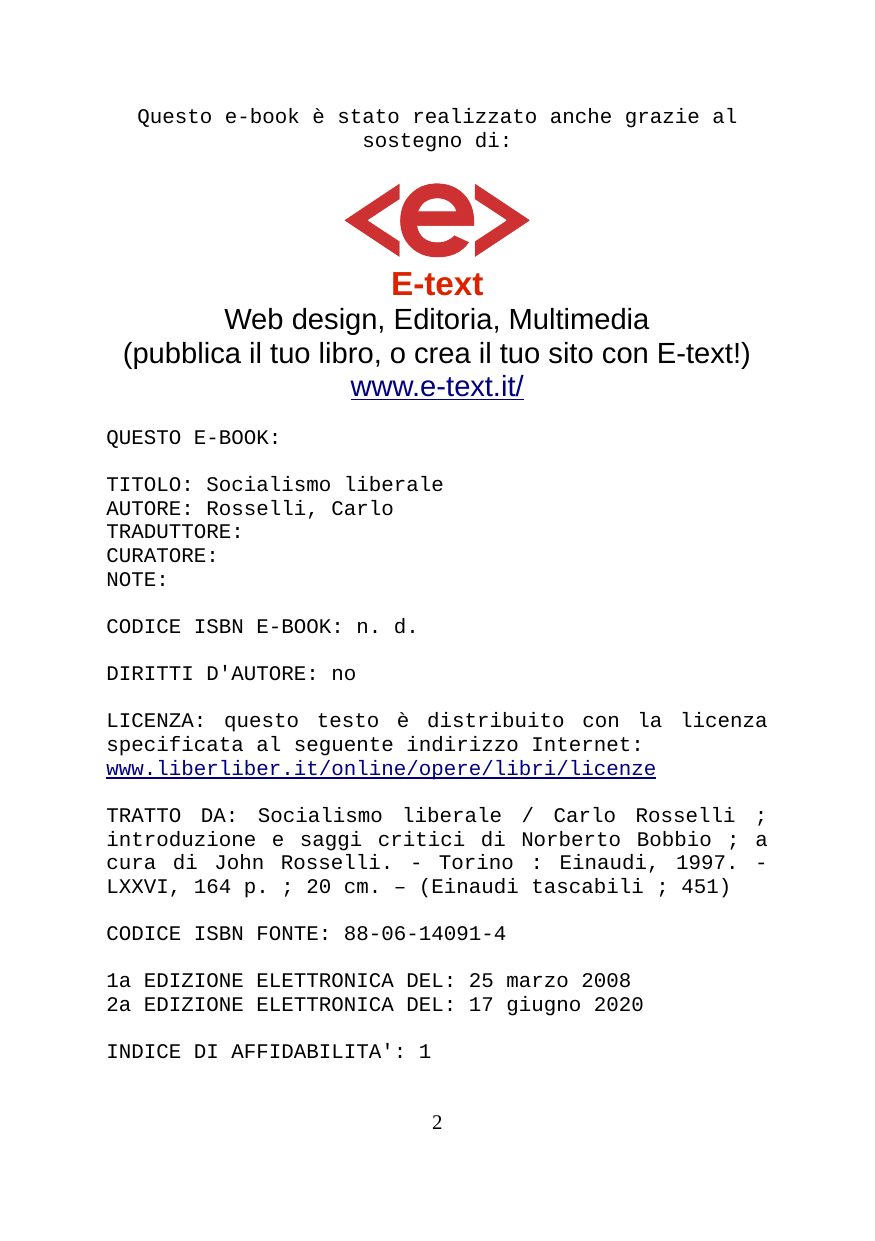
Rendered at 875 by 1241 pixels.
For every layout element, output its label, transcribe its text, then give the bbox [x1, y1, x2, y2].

text (pubblica il tuo libro, o crea il tuo sito con E-text!) [106, 336, 768, 369]
text Questo e-book è stato realizzato anche grazie al sostegno di: [106, 106, 768, 153]
text 1a EDIZIONE ELETTRONICA DEL: 25 marzo 2008 [106, 971, 768, 994]
text www.liberliber.it/online/opere/libri/licenze [106, 758, 768, 781]
text E-text [106, 264, 768, 302]
text www.e-text.it/ [106, 369, 768, 403]
text NOTE: [106, 568, 768, 592]
text CURATORE: [106, 545, 768, 568]
text CODICE ISBN E-BOOK: n. d. [106, 616, 768, 639]
text INDICE DI AFFIDABILITA': 1 [106, 1041, 768, 1065]
text DIRITTI D'AUTORE: no [106, 663, 768, 687]
text TRATTO DA: Socialismo liberale / Carlo Rosselli ; introduzione e saggi critici di Norberto Bobbio ; a cura di John Rosselli. - Torino : Einaudi, 1997. - LXXVI, 164 p. ; 20 cm. – (Einaudi tascabili ; 451) [106, 805, 768, 899]
text LICENZA: questo testo è distribuito con la licenza specificata al seguente indirizzo Internet: [106, 710, 768, 758]
picture [343, 183, 531, 258]
text 2a EDIZIONE ELETTRONICA DEL: 17 giugno 2020 [106, 994, 768, 1018]
text TRADUTTORE: [106, 521, 768, 545]
text Web design, Editoria, Multimedia [106, 302, 768, 336]
text QUESTO E-BOOK: [106, 427, 768, 450]
text TITOLO: Socialismo liberale [106, 474, 768, 498]
text AUTORE: Rosselli, Carlo [106, 498, 768, 521]
text CODICE ISBN FONTE: 88-06-14091-4 [106, 923, 768, 947]
